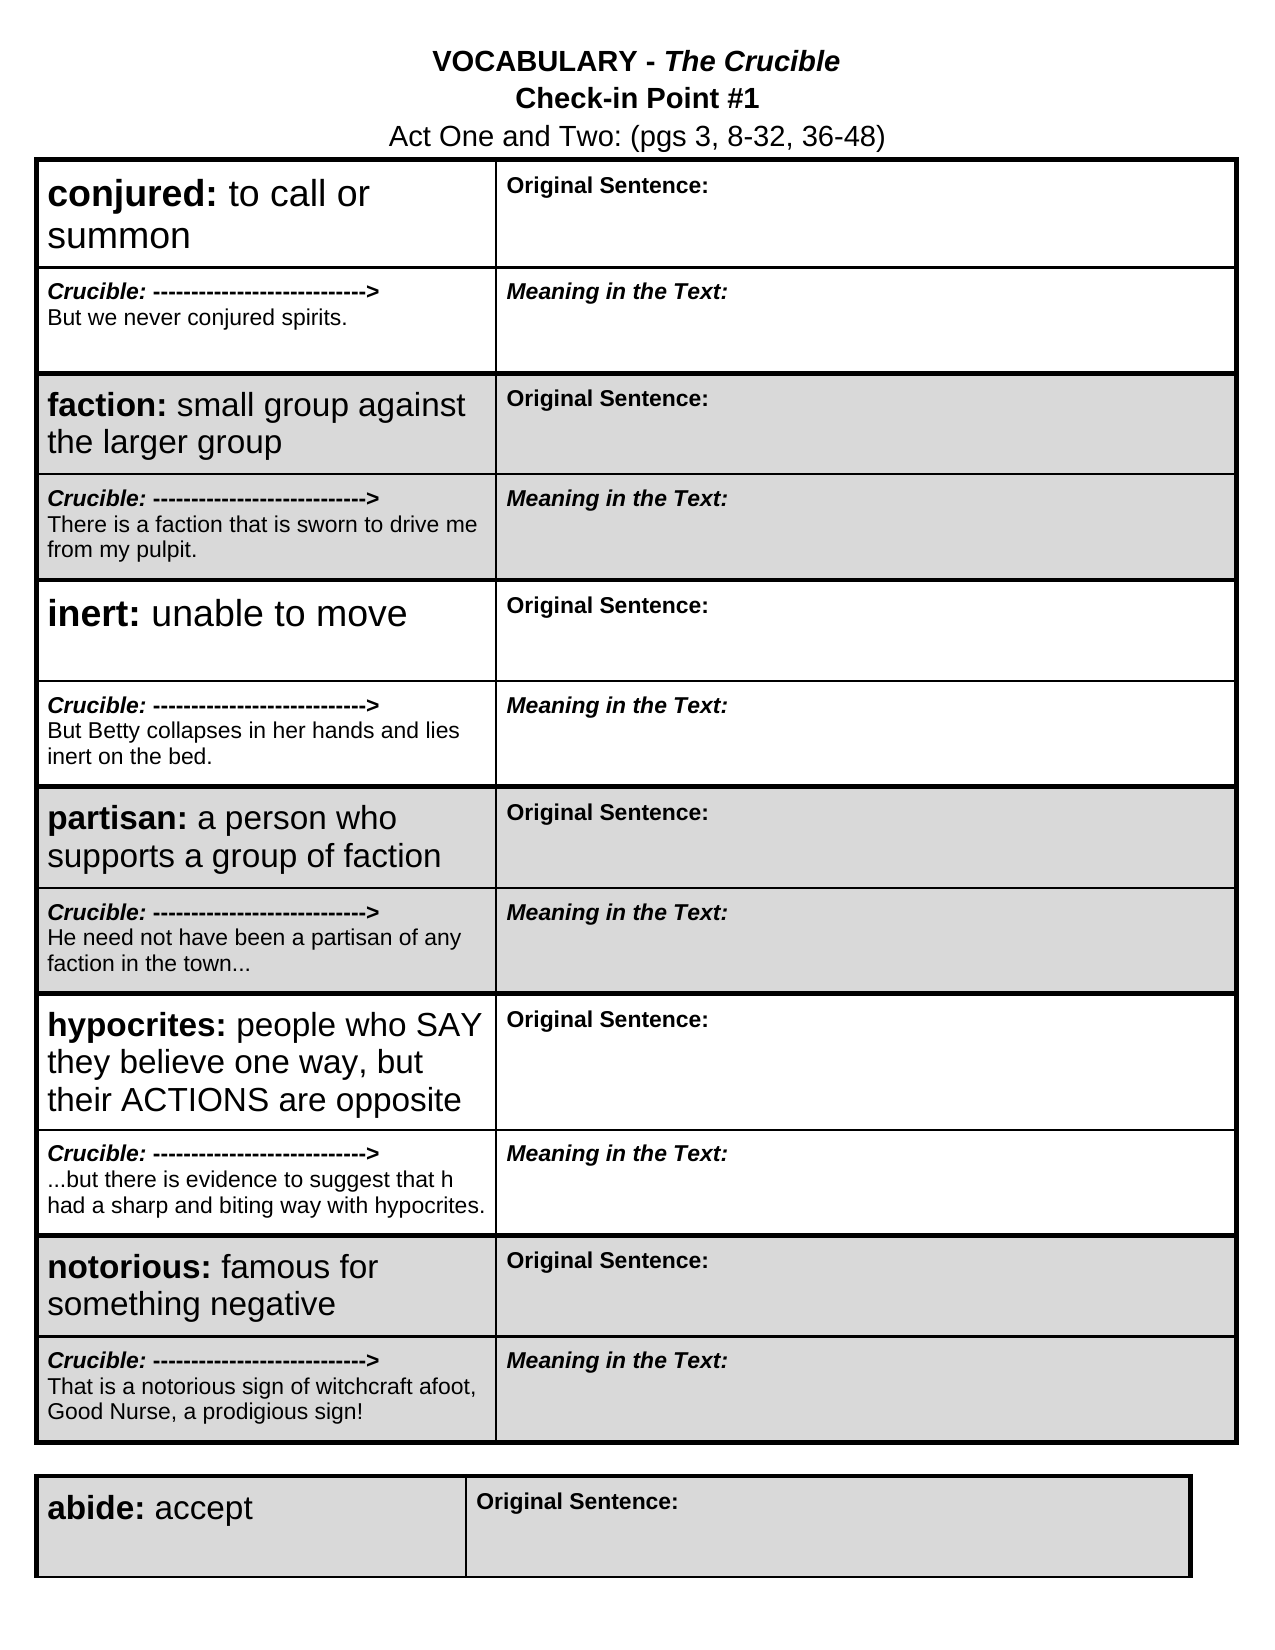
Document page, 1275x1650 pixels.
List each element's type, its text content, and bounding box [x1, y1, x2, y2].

table_cell Meaning in the Text: [497, 889, 1234, 991]
table_cell Crucible: ----------------------------> ...but there is evidence to suggest that h had a sharp and biting way with hypocrites. [39, 1131, 495, 1233]
table_cell Crucible: ----------------------------> That is a notorious sign of witchcraft afoot, Good Nurse, a prodigious sign! [39, 1338, 495, 1440]
text VOCABULARY - The Crucible [60, 45, 1215, 78]
table_cell Meaning in the Text: [497, 682, 1234, 784]
table_header Original Sentence: [467, 1478, 1188, 1576]
table_cell Meaning in the Text: [497, 475, 1234, 578]
table_header conjured: to call or summon [39, 162, 495, 266]
table_cell Meaning in the Text: [497, 1131, 1234, 1233]
text Check-in Point #1 [60, 82, 1215, 115]
table_cell Original Sentence: [497, 582, 1234, 680]
text Act One and Two: (pgs 3, 8-32, 36-48) [60, 120, 1215, 152]
table_cell Original Sentence: [497, 376, 1234, 473]
table_cell Original Sentence: [497, 1238, 1234, 1335]
table_cell Crucible: ----------------------------> But we never conjured spirits. [39, 269, 495, 371]
table_cell Crucible: ----------------------------> There is a faction that is sworn to drive me from my pulpit. [39, 475, 495, 578]
table_cell inert: unable to move [39, 582, 495, 680]
table_cell notorious: famous for something negative [39, 1238, 495, 1335]
table_cell Original Sentence: [497, 996, 1234, 1128]
table_cell hypocrites: people who SAY they believe one way, but their ACTIONS are opposite [39, 996, 495, 1128]
table_header Original Sentence: [497, 162, 1234, 266]
table_cell faction: small group against the larger group [39, 376, 495, 473]
table_cell Crucible: ----------------------------> But Betty collapses in her hands and lies inert on the bed. [39, 682, 495, 784]
table_cell Original Sentence: [497, 789, 1234, 887]
table_cell partisan: a person who supports a group of faction [39, 789, 495, 887]
table_cell Crucible: ----------------------------> He need not have been a partisan of any faction in the town... [39, 889, 495, 991]
table_cell Meaning in the Text: [497, 1338, 1234, 1440]
table_header abide: accept [39, 1478, 465, 1576]
table_cell Meaning in the Text: [497, 269, 1234, 371]
